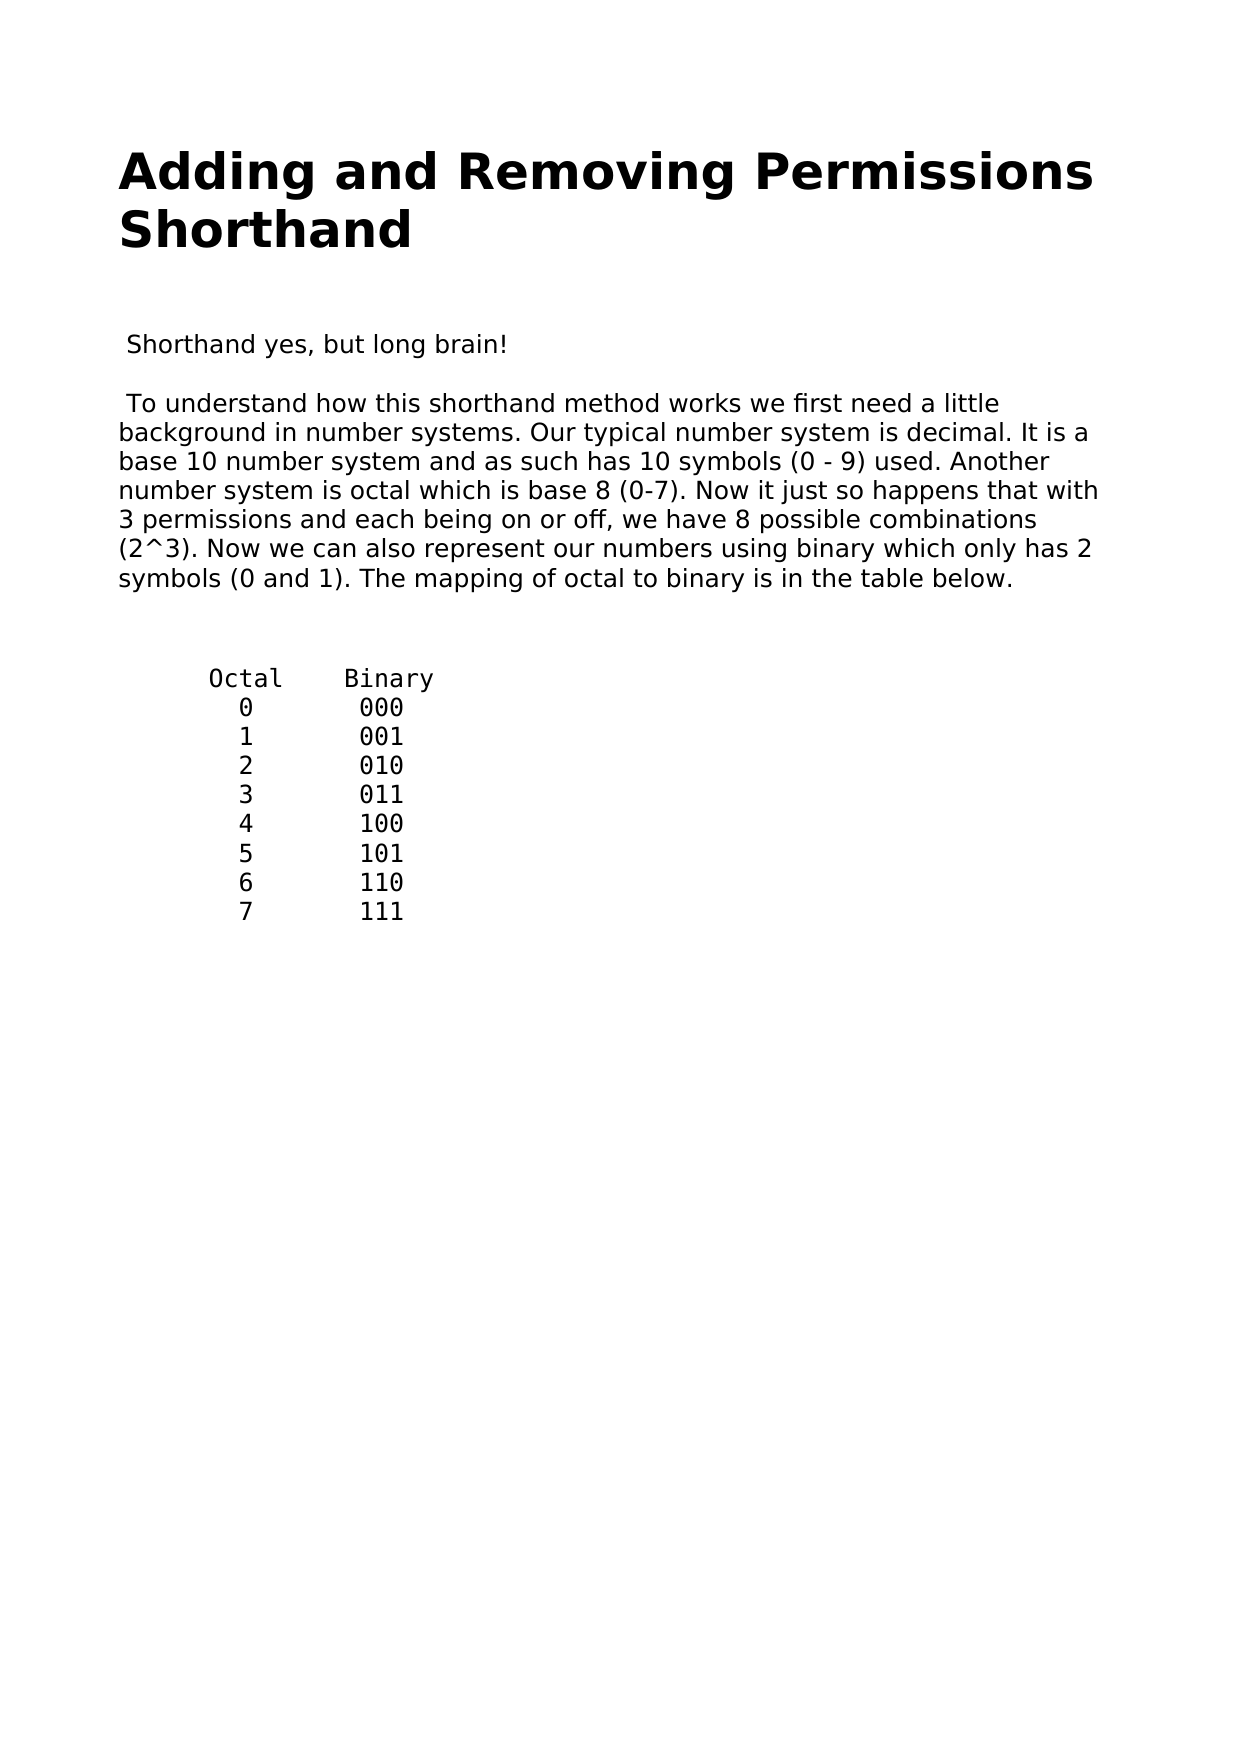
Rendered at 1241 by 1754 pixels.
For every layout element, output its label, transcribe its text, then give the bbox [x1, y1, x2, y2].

text Shorthand yes, but long brain! To understand how this shorthand method works we first need a little background in number systems. Our typical number system is decimal. It is a base 10 number system and as such has 10 symbols (0 - 9) used. Another number system is octal which is base 8 (0-7). Now it just so happens that with 3 permissions and each being on or off, we have 8 possible combinations (2^3). Now we can also represent our numbers using binary which only has 2 symbols (0 and 1). The mapping of octal to binary is in the table below. [118, 272, 1122, 651]
subtitle Adding and Removing Permissions Shorthand [118, 143, 1122, 259]
text Octal Binary 0 000 1 001 2 010 3 011 4 100 5 101 6 110 7 111 [118, 664, 1122, 926]
